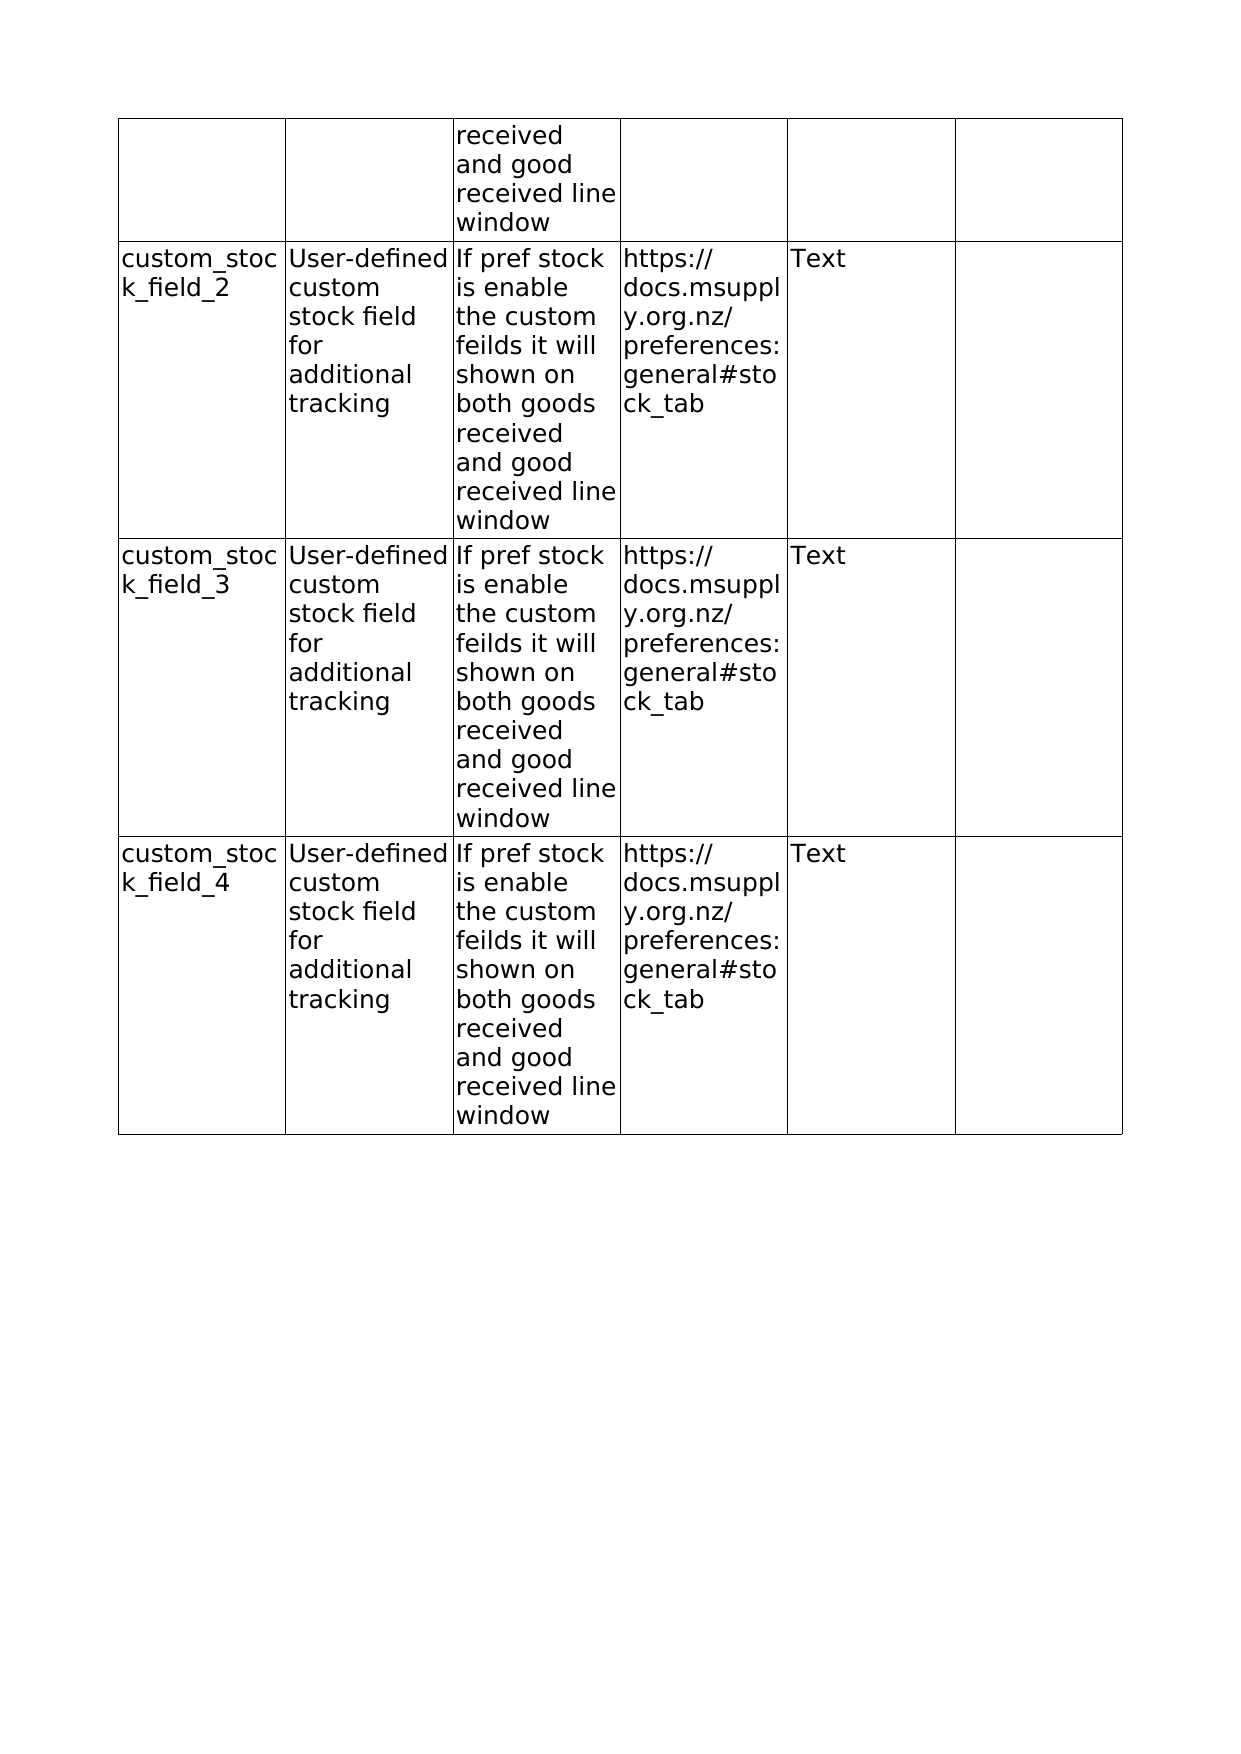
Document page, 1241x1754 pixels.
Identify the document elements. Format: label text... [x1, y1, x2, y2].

table_cell custom_stock_field_3 [119, 539, 285, 836]
table_cell https://docs.msupply.org.nz/preferences:general#stock_tab [621, 242, 787, 538]
table_cell Text [788, 837, 955, 1133]
table_cell [119, 119, 285, 241]
table_cell custom_stock_field_2 [119, 242, 285, 538]
table_cell received and good received line window [454, 119, 620, 241]
table_cell [956, 837, 1122, 1133]
table_cell If pref stock is enable the custom feilds it will shown on both goods received and good received line window [454, 242, 620, 538]
table_cell [956, 242, 1122, 538]
table_cell [788, 119, 955, 241]
table_cell If pref stock is enable the custom feilds it will shown on both goods received and good received line window [454, 539, 620, 836]
table_cell https://docs.msupply.org.nz/preferences:general#stock_tab [621, 837, 787, 1133]
table_cell custom_stock_field_4 [119, 837, 285, 1133]
table_cell [956, 539, 1122, 836]
table_cell Text [788, 242, 955, 538]
table_cell [956, 119, 1122, 241]
table_cell [621, 119, 787, 241]
table_cell https://docs.msupply.org.nz/preferences:general#stock_tab [621, 539, 787, 836]
table_cell Text [788, 539, 955, 836]
table_cell If pref stock is enable the custom feilds it will shown on both goods received and good received line window [454, 837, 620, 1133]
table_cell User-defined custom stock field for additional tracking [286, 242, 453, 538]
table_cell User-defined custom stock field for additional tracking [286, 837, 453, 1133]
table_cell User-defined custom stock field for additional tracking [286, 539, 453, 836]
table_cell [286, 119, 453, 241]
